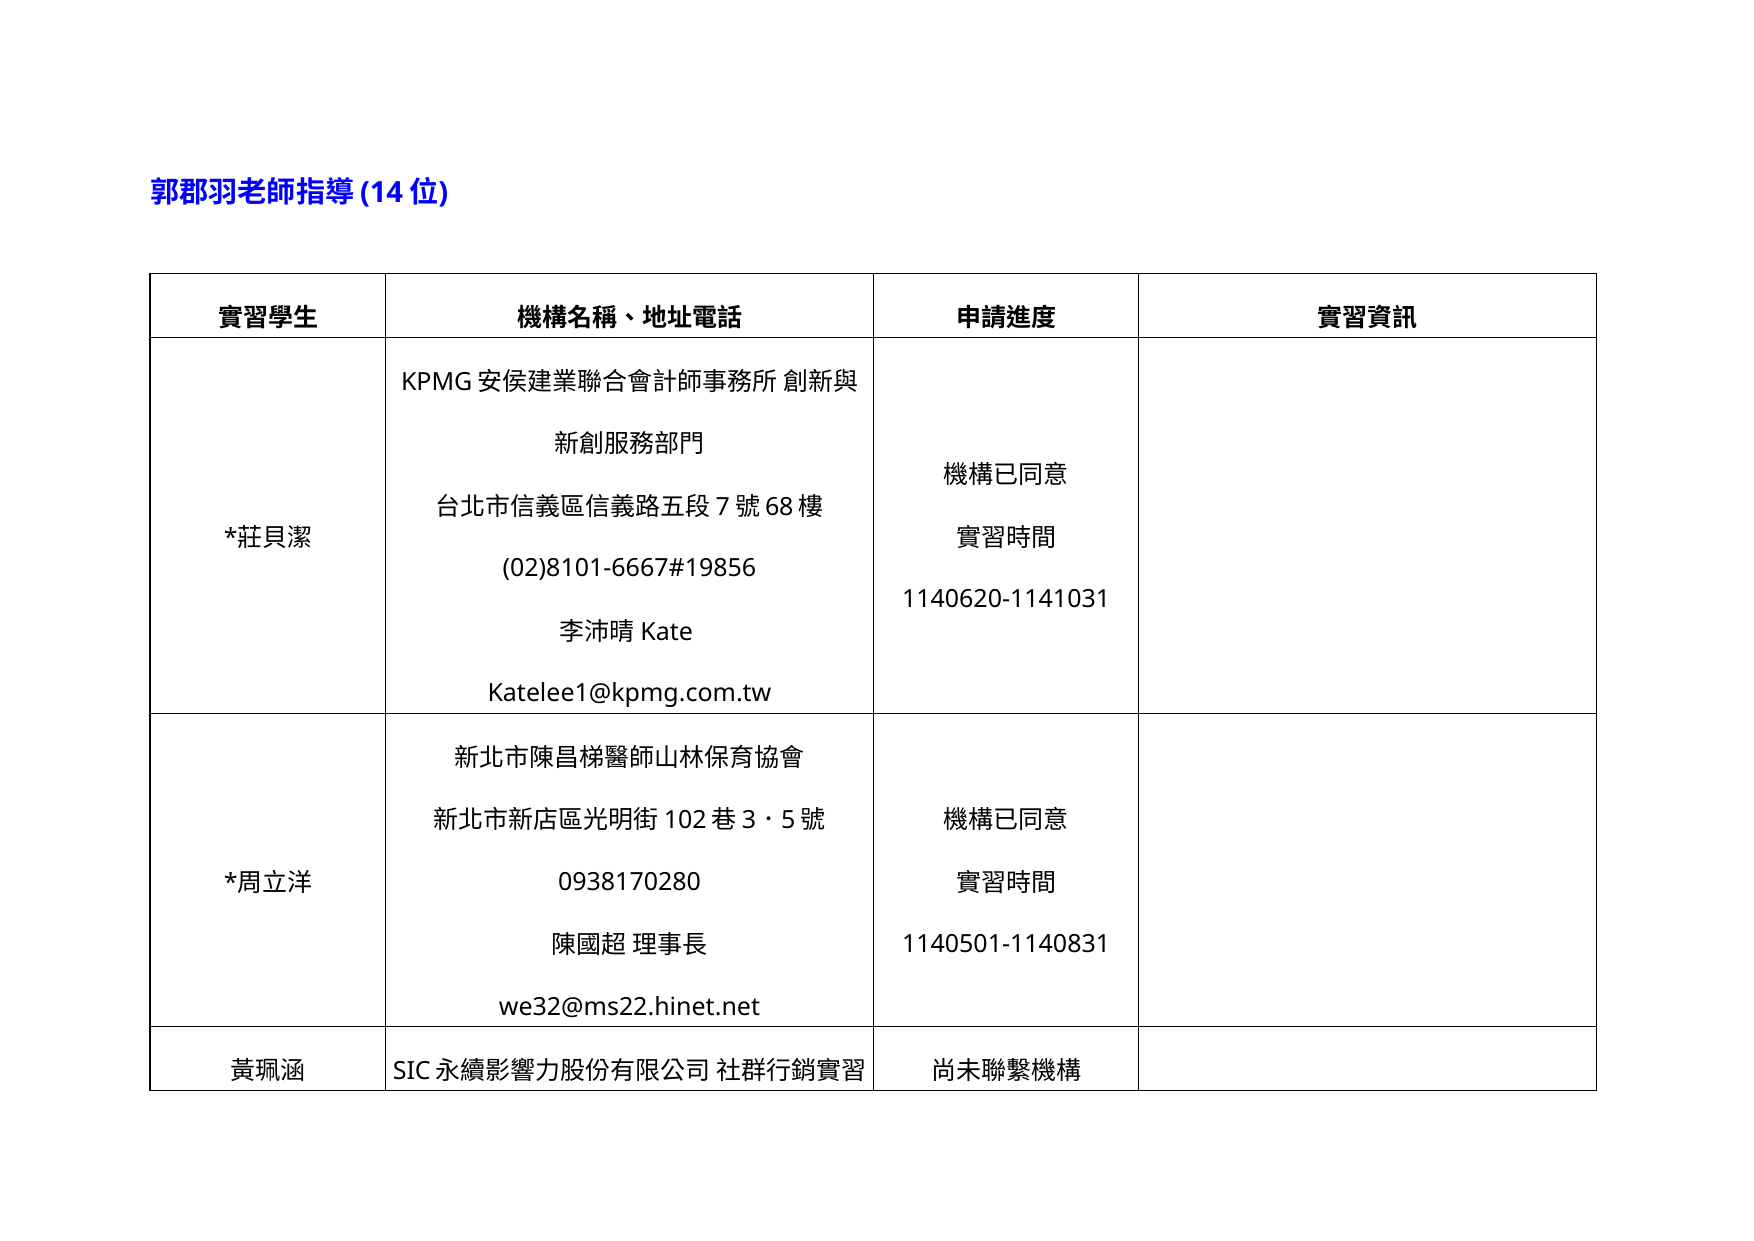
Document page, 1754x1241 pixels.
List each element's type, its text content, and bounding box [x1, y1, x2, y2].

table_cell *莊貝潔 [151, 338, 385, 713]
table_cell SIC永續影響力股份有限公司 社群行銷實習 [386, 1027, 873, 1090]
table_cell [1139, 1027, 1596, 1090]
table_header 實習資訊 [1139, 274, 1596, 337]
table_cell 新北市陳昌梯醫師山林保育協會 新北市新店區光明街102巷3．5號 0938170280 陳國超 理事長 we32@ms22.hinet.net [386, 714, 873, 1026]
table_cell *周立洋 [151, 714, 385, 1026]
table_cell [1139, 714, 1596, 1026]
table_cell 黃珮涵 [151, 1027, 385, 1090]
table_cell KPMG安侯建業聯合會計師事務所 創新與新創服務部門 台北市信義區信義路五段7號68樓 (02)8101-6667#19856 李沛晴 Kate Katelee1@kpmg.com.tw [386, 338, 873, 713]
table_cell 尚未聯繫機構 [874, 1027, 1138, 1090]
table_cell 機構已同意 實習時間 1140501-1140831 [874, 714, 1138, 1026]
table_cell [1139, 338, 1596, 713]
text 郭郡羽老師指導 (14位) [150, 148, 1604, 211]
table_header 機構名稱、地址電話 [386, 274, 873, 337]
table_cell 機構已同意 實習時間 1140620-1141031 [874, 338, 1138, 713]
table_header 實習學生 [151, 274, 385, 337]
table_header 申請進度 [874, 274, 1138, 337]
